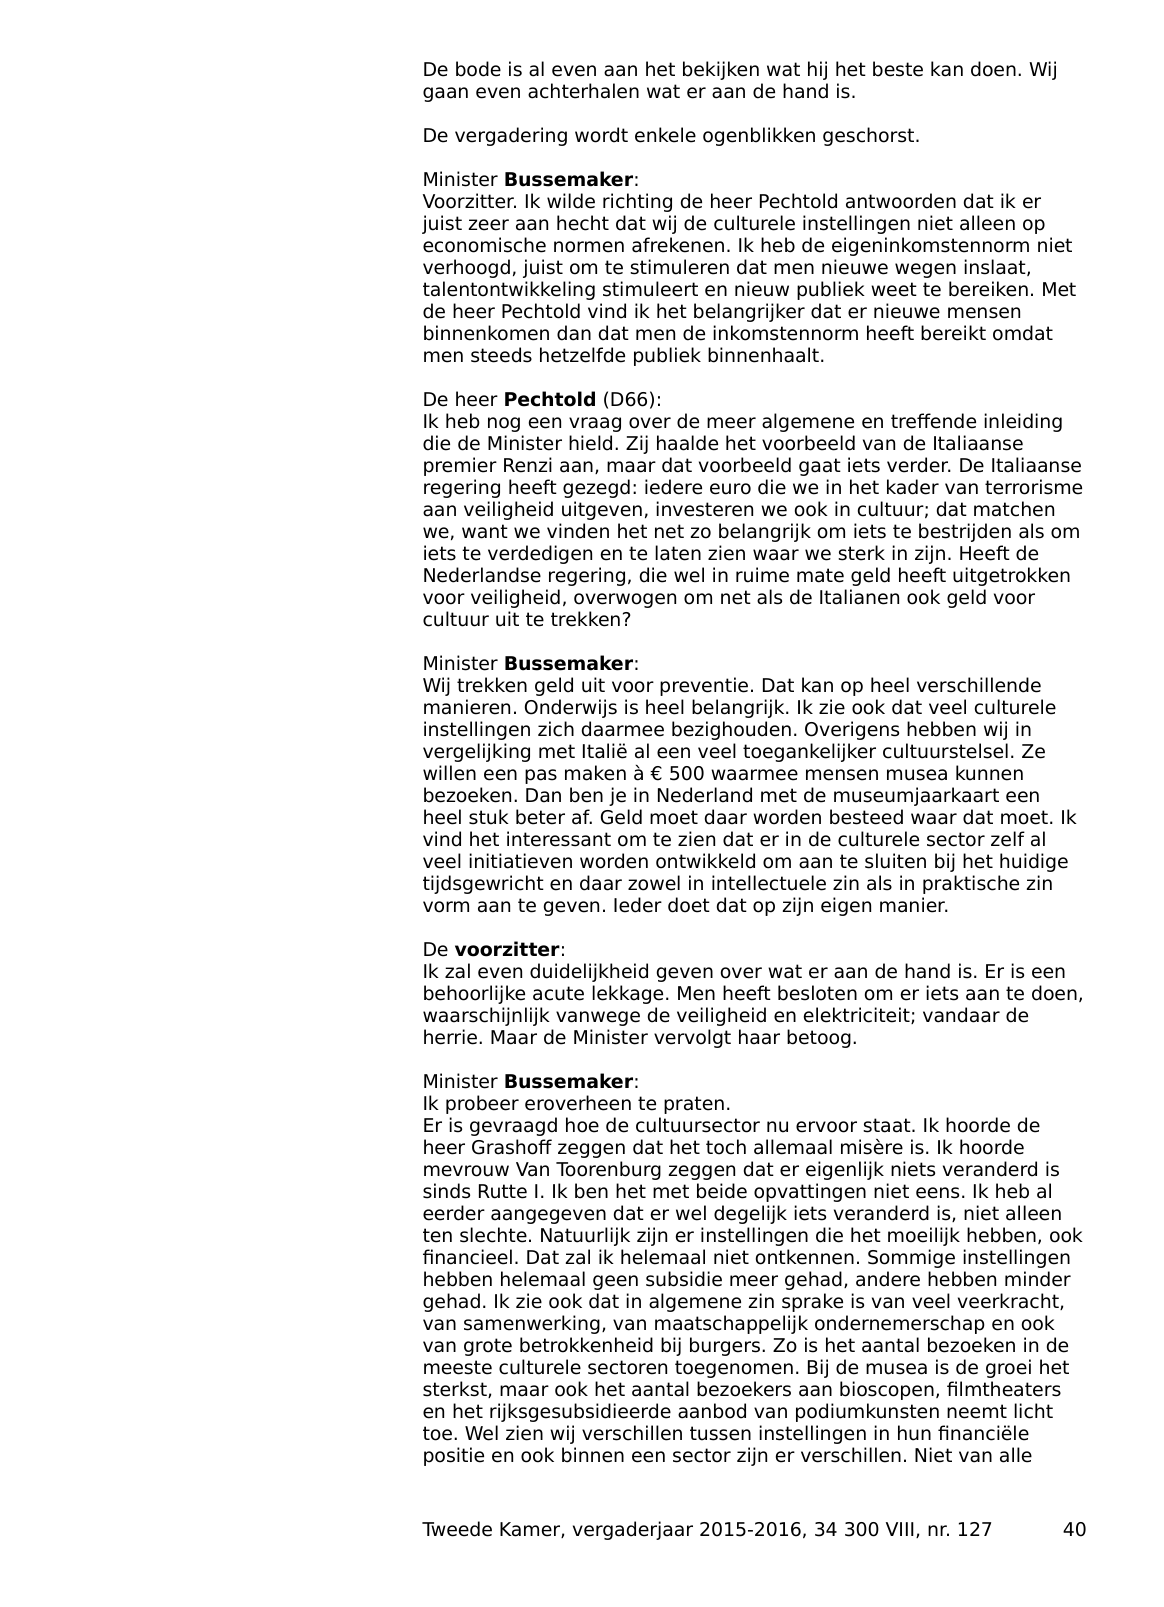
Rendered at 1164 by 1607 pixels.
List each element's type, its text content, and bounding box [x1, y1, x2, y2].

text Er is gevraagd hoe de cultuursector nu ervoor staat. Ik hoorde de heer Grashoff zeggen dat het toch allemaal misère is. Ik hoorde mevrouw Van Toorenburg zeggen dat er eigenlijk niets veranderd is sinds Rutte I. Ik ben het met beide opvattingen niet eens. Ik heb al eerder aangegeven dat er wel degelijk iets veranderd is, niet alleen ten slechte. Natuurlijk zijn er instellingen die het moeilijk hebben, ook financieel. Dat zal ik helemaal niet ontkennen. Sommige instellingen hebben helemaal geen subsidie meer gehad, andere hebben minder gehad. Ik zie ook dat in algemene zin sprake is van veel veerkracht, van samenwerking, van maatschappelijk ondernemerschap en ook van grote betrokkenheid bij burgers. Zo is het aantal bezoeken in de meeste culturele sectoren toegenomen. Bij de musea is de groei het sterkst, maar ook het aantal bezoekers aan bioscopen, filmtheaters en het rijksgesubsidieerde aanbod van podiumkunsten neemt licht toe. Wel zien wij verschillen tussen instellingen in hun financiële positie en ook binnen een sector zijn er verschillen. Niet van alle [422, 1115, 1087, 1467]
text De voorzitter: [422, 939, 1087, 961]
text De heer Pechtold (D66): [422, 389, 1087, 411]
text Ik heb nog een vraag over de meer algemene en treffende inleiding die de Minister hield. Zij haalde het voorbeeld van de Italiaanse premier Renzi aan, maar dat voorbeeld gaat iets verder. De Italiaanse regering heeft gezegd: iedere euro die we in het kader van terrorisme aan veiligheid uitgeven, investeren we ook in cultuur; dat matchen we, want we vinden het net zo belangrijk om iets te bestrijden als om iets te verdedigen en te laten zien waar we sterk in zijn. Heeft de Nederlandse regering, die wel in ruime mate geld heeft uitgetrokken voor veiligheid, overwogen om net als de Italianen ook geld voor cultuur uit te trekken? [422, 411, 1087, 631]
text Wij trekken geld uit voor preventie. Dat kan op heel verschillende manieren. Onderwijs is heel belangrijk. Ik zie ook dat veel culturele instellingen zich daarmee bezighouden. Overigens hebben wij in vergelijking met Italië al een veel toegankelijker cultuurstelsel. Ze willen een pas maken à € 500 waarmee mensen musea kunnen bezoeken. Dan ben je in Nederland met de museumjaarkaart een heel stuk beter af. Geld moet daar worden besteed waar dat moet. Ik vind het interessant om te zien dat er in de culturele sector zelf al veel initiatieven worden ontwikkeld om aan te sluiten bij het huidige tijdsgewricht en daar zowel in intellectuele zin als in praktische zin vorm aan te geven. Ieder doet dat op zijn eigen manier. [422, 675, 1087, 917]
text Ik zal even duidelijkheid geven over wat er aan de hand is. Er is een behoorlijke acute lekkage. Men heeft besloten om er iets aan te doen, waarschijnlijk vanwege de veiligheid en elektriciteit; vandaar de herrie. Maar de Minister vervolgt haar betoog. [422, 961, 1087, 1049]
text Minister Bussemaker: [422, 1071, 1087, 1093]
text De bode is al even aan het bekijken wat hij het beste kan doen. Wij gaan even achterhalen wat er aan de hand is. [422, 59, 1087, 103]
text De vergadering wordt enkele ogenblikken geschorst. [422, 125, 1087, 147]
text Minister Bussemaker: [422, 653, 1087, 675]
text Minister Bussemaker: [422, 169, 1087, 191]
text Voorzitter. Ik wilde richting de heer Pechtold antwoorden dat ik er juist zeer aan hecht dat wij de culturele instellingen niet alleen op economische normen afrekenen. Ik heb de eigeninkomstennorm niet verhoogd, juist om te stimuleren dat men nieuwe wegen inslaat, talentontwikkeling stimuleert en nieuw publiek weet te bereiken. Met de heer Pechtold vind ik het belangrijker dat er nieuwe mensen binnenkomen dan dat men de inkomstennorm heeft bereikt omdat men steeds hetzelfde publiek binnenhaalt. [422, 191, 1087, 367]
text Ik probeer eroverheen te praten. [422, 1093, 1087, 1115]
